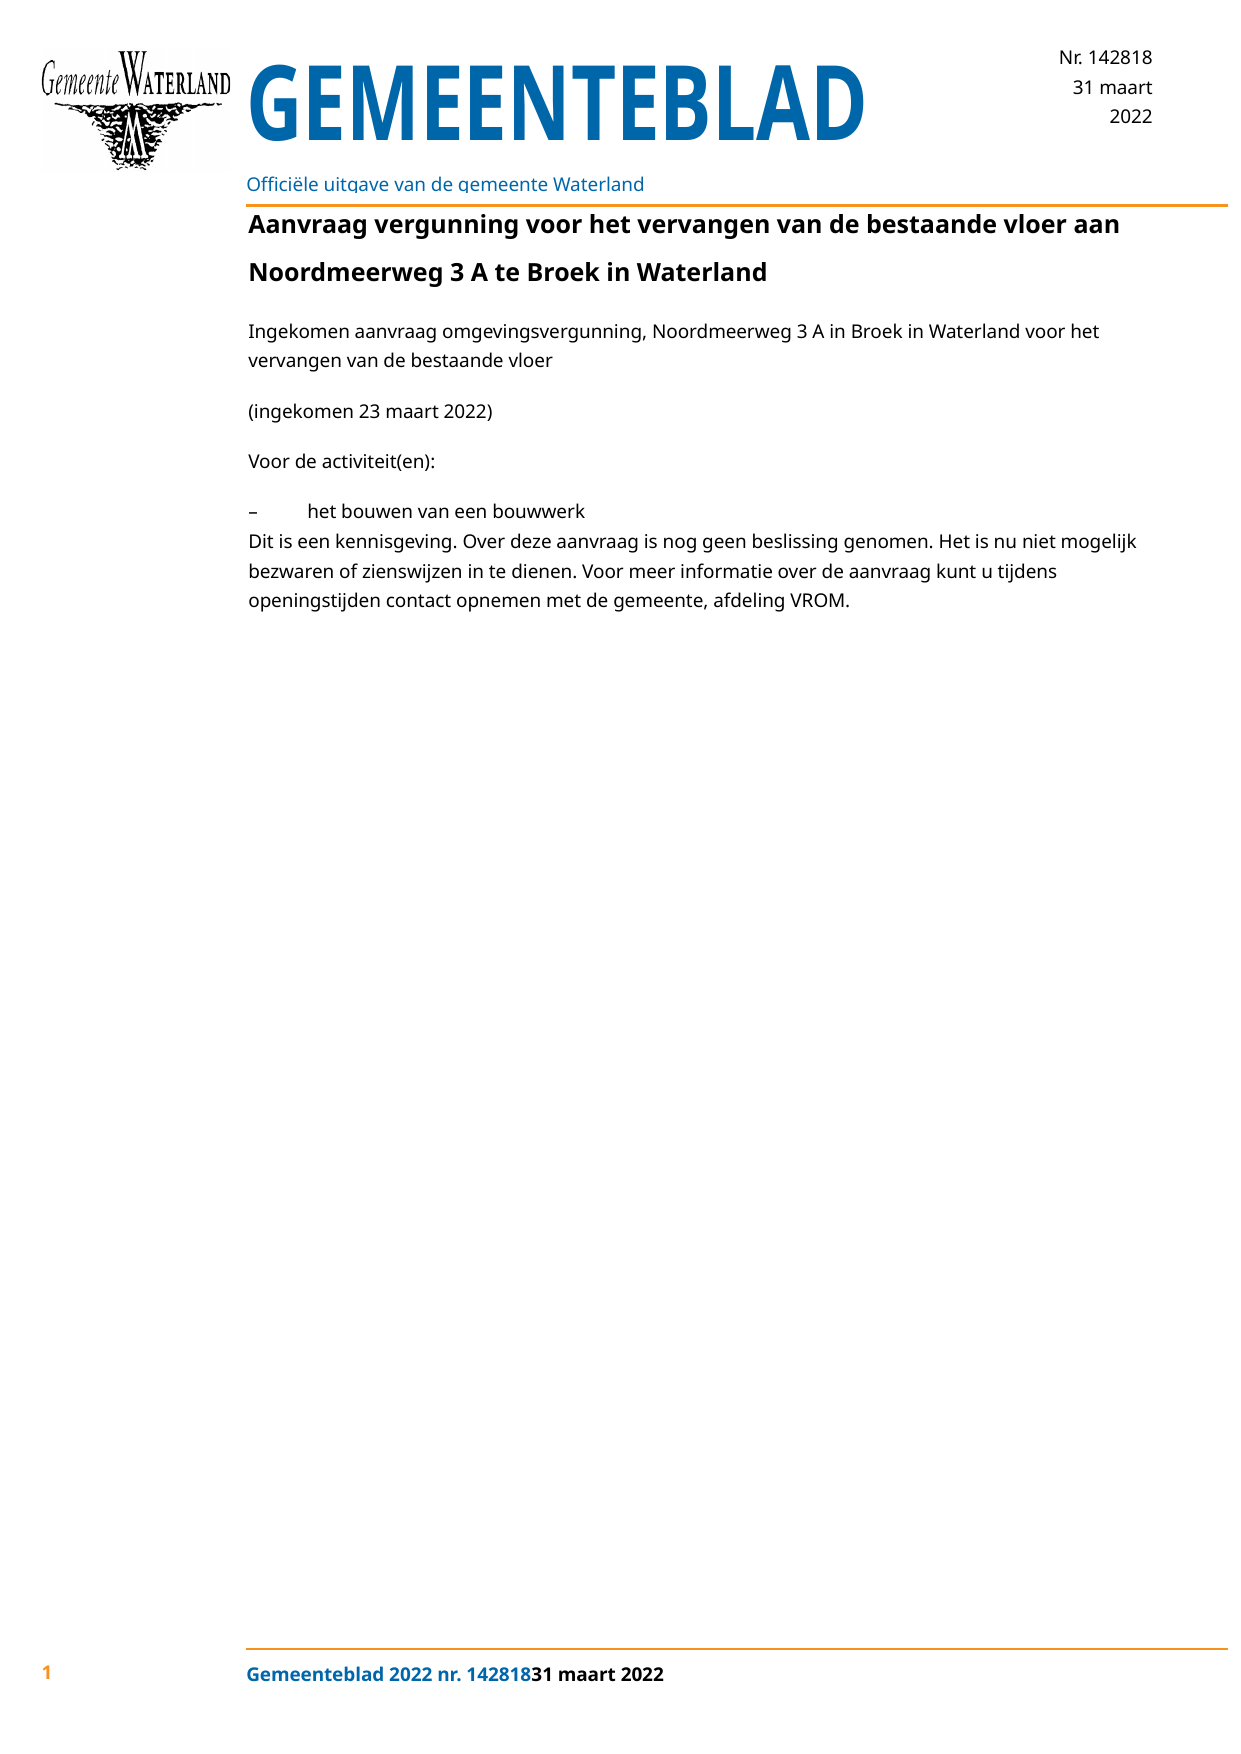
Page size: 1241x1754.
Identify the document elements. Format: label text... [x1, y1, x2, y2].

text Voor de activiteit(en): [248, 448, 1152, 474]
text Ingekomen aanvraag omgevingsvergunning, Noordmeerweg 3 A in Broek in Waterland voor het vervangen van de bestaande vloer [248, 318, 1152, 373]
text Aanvraag vergunning voor het vervangen van de bestaande vloer aan Noordmeerweg 3 A te Broek in Waterland [248, 207, 1152, 288]
picture [41, 47, 231, 172]
list het bouwen van een bouwwerk [248, 499, 1152, 524]
text Dit is een kennisgeving. Over deze aanvraag is nog geen beslissing genomen. Het is nu niet mogelijk bezwaren of zienswijzen in te dienen. Voor meer informatie over de aanvraag kunt u tijdens openingstijden contact opnemen met de gemeente, afdeling VROM. [248, 528, 1152, 613]
text (ingekomen 23 maart 2022) [248, 398, 1152, 424]
